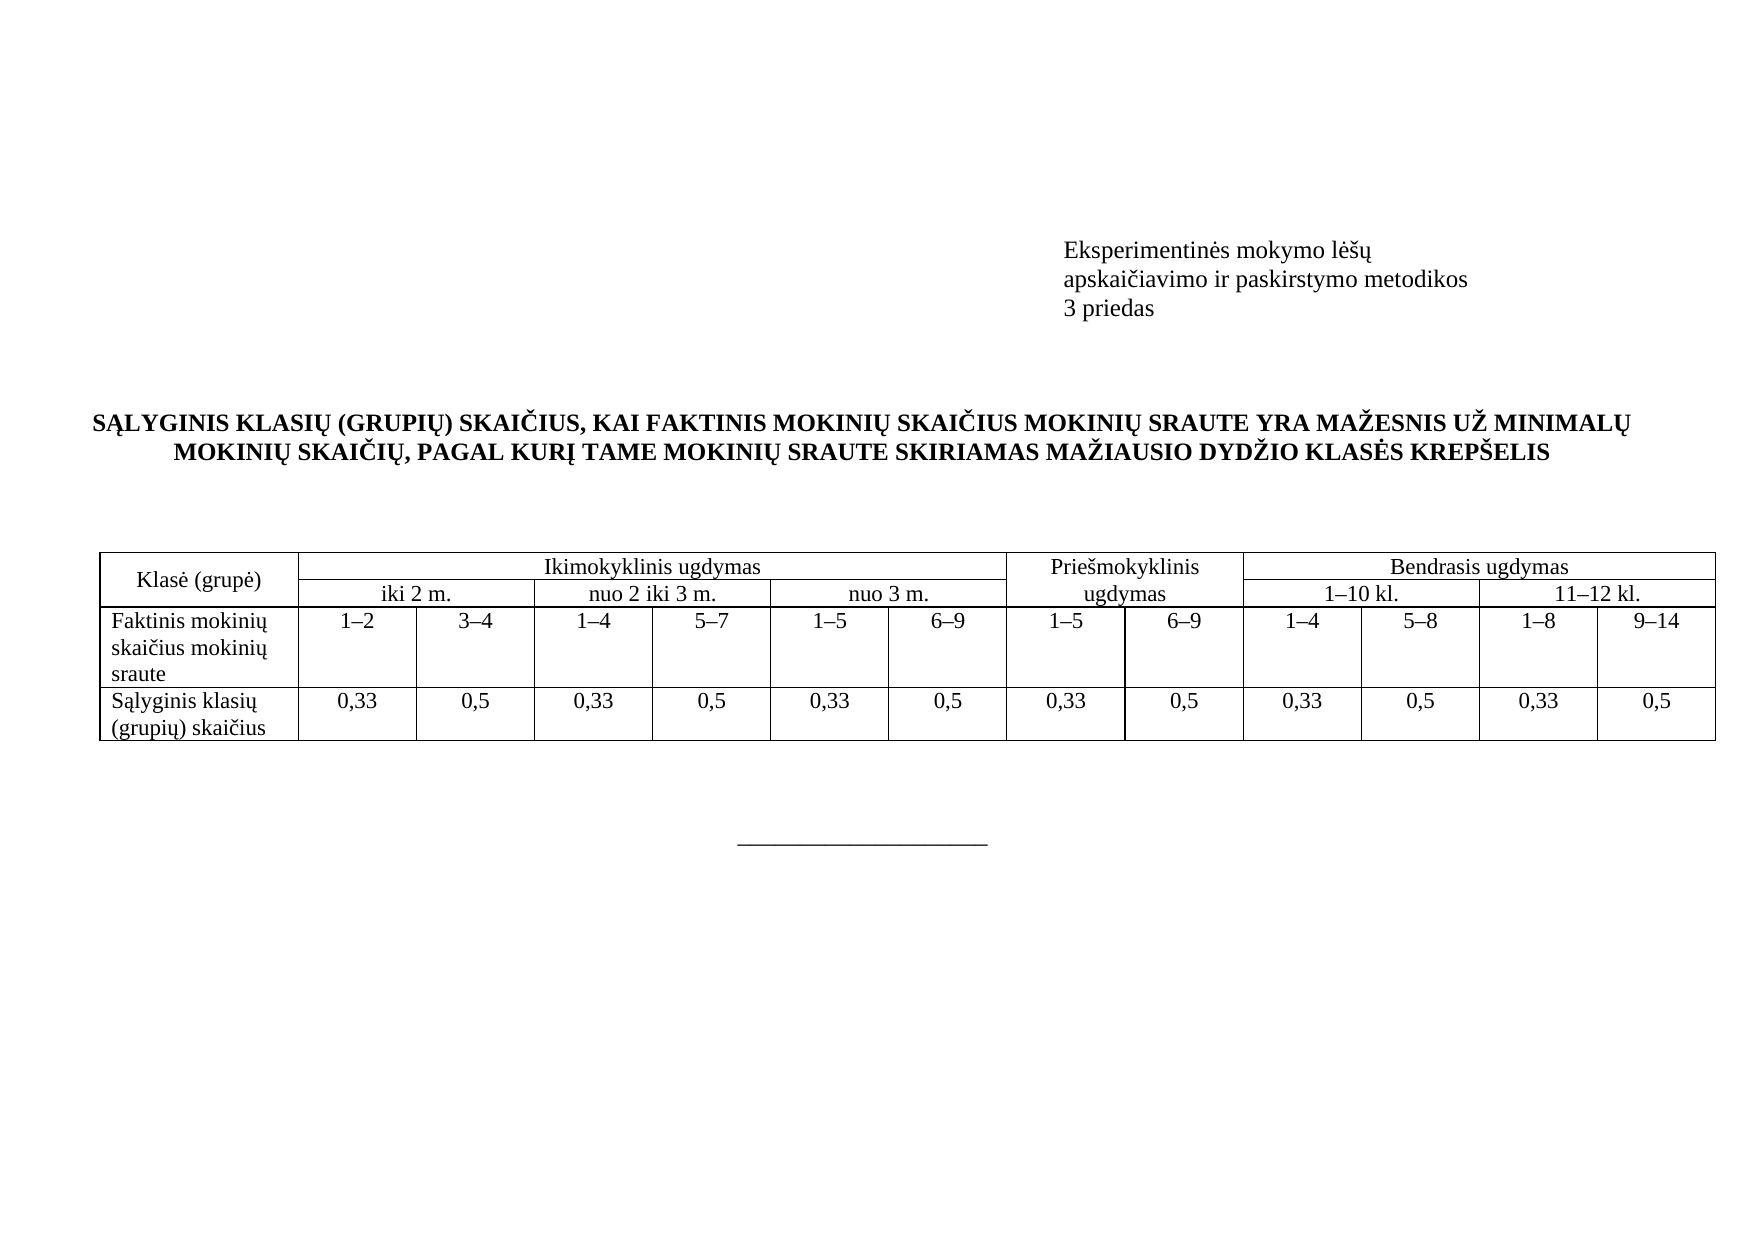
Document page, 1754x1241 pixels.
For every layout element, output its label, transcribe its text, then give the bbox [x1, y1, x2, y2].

table_header Bendrasis ugdymas [1244, 553, 1715, 579]
text Eksperimentinės mokymo lėšų [1063, 235, 1636, 264]
table_cell nuo 2 iki 3 m. [535, 580, 770, 606]
table_cell 0,33 [771, 688, 888, 740]
table_cell 6–9 [889, 608, 1006, 687]
text SĄLYGINIS KLASIŲ (GRUPIŲ) SKAIČIUS, KAI FAKTINIS MOKINIŲ SKAIČIUS MOKINIŲ SRAUTE YRA MAŽESNIS UŽ MINIMALŲ MOKINIŲ SKAIČIŲ, PAGAL KURĮ TAME MOKINIŲ SRAUTE SKIRIAMAS MAŽIAUSIO DYDŽIO KLASĖS KREPŠELIS [89, 408, 1636, 465]
table_cell 3–4 [417, 608, 534, 687]
text apskaičiavimo ir paskirstymo metodikos [1063, 264, 1636, 293]
table_header Klasė (grupė) [101, 553, 298, 606]
table_cell 0,5 [417, 688, 534, 740]
table_cell 0,33 [1480, 688, 1597, 740]
table_cell 0,33 [535, 688, 652, 740]
table_cell 1–4 [535, 608, 652, 687]
table_cell iki 2 m. [299, 580, 534, 606]
table_cell 0,33 [1007, 688, 1124, 740]
table_cell Sąlyginis klasių (grupių) skaičius [101, 688, 298, 740]
table_header Ikimokyklinis ugdymas [299, 553, 1006, 579]
table_cell 6–9 [1126, 608, 1243, 687]
table_cell nuo 3 m. [771, 580, 1006, 606]
table_header Priešmokyklinis ugdymas [1007, 553, 1243, 606]
table_cell 0,5 [889, 688, 1006, 740]
table_cell 1–4 [1244, 608, 1361, 687]
text –––––––––––––––––––– [89, 828, 1636, 856]
table_cell 1–2 [299, 608, 416, 687]
table_cell Faktinis mokinių skaičius mokinių sraute [101, 608, 298, 687]
table_cell 1–8 [1480, 608, 1597, 687]
table_cell 0,33 [299, 688, 416, 740]
table_cell 1–10 kl. [1244, 580, 1479, 606]
table_cell 0,5 [1598, 688, 1715, 740]
table_cell 5–8 [1362, 608, 1479, 687]
table_cell 9–14 [1598, 608, 1715, 687]
text 3 priedas [1063, 293, 1636, 322]
table_cell 0,33 [1244, 688, 1361, 740]
table_cell 1–5 [771, 608, 888, 687]
table_cell 11–12 kl. [1480, 580, 1715, 606]
table_cell 0,5 [1126, 688, 1243, 740]
table_cell 0,5 [1362, 688, 1479, 740]
table_cell 0,5 [653, 688, 770, 740]
table_cell 1–5 [1007, 608, 1124, 687]
table_cell 5–7 [653, 608, 770, 687]
